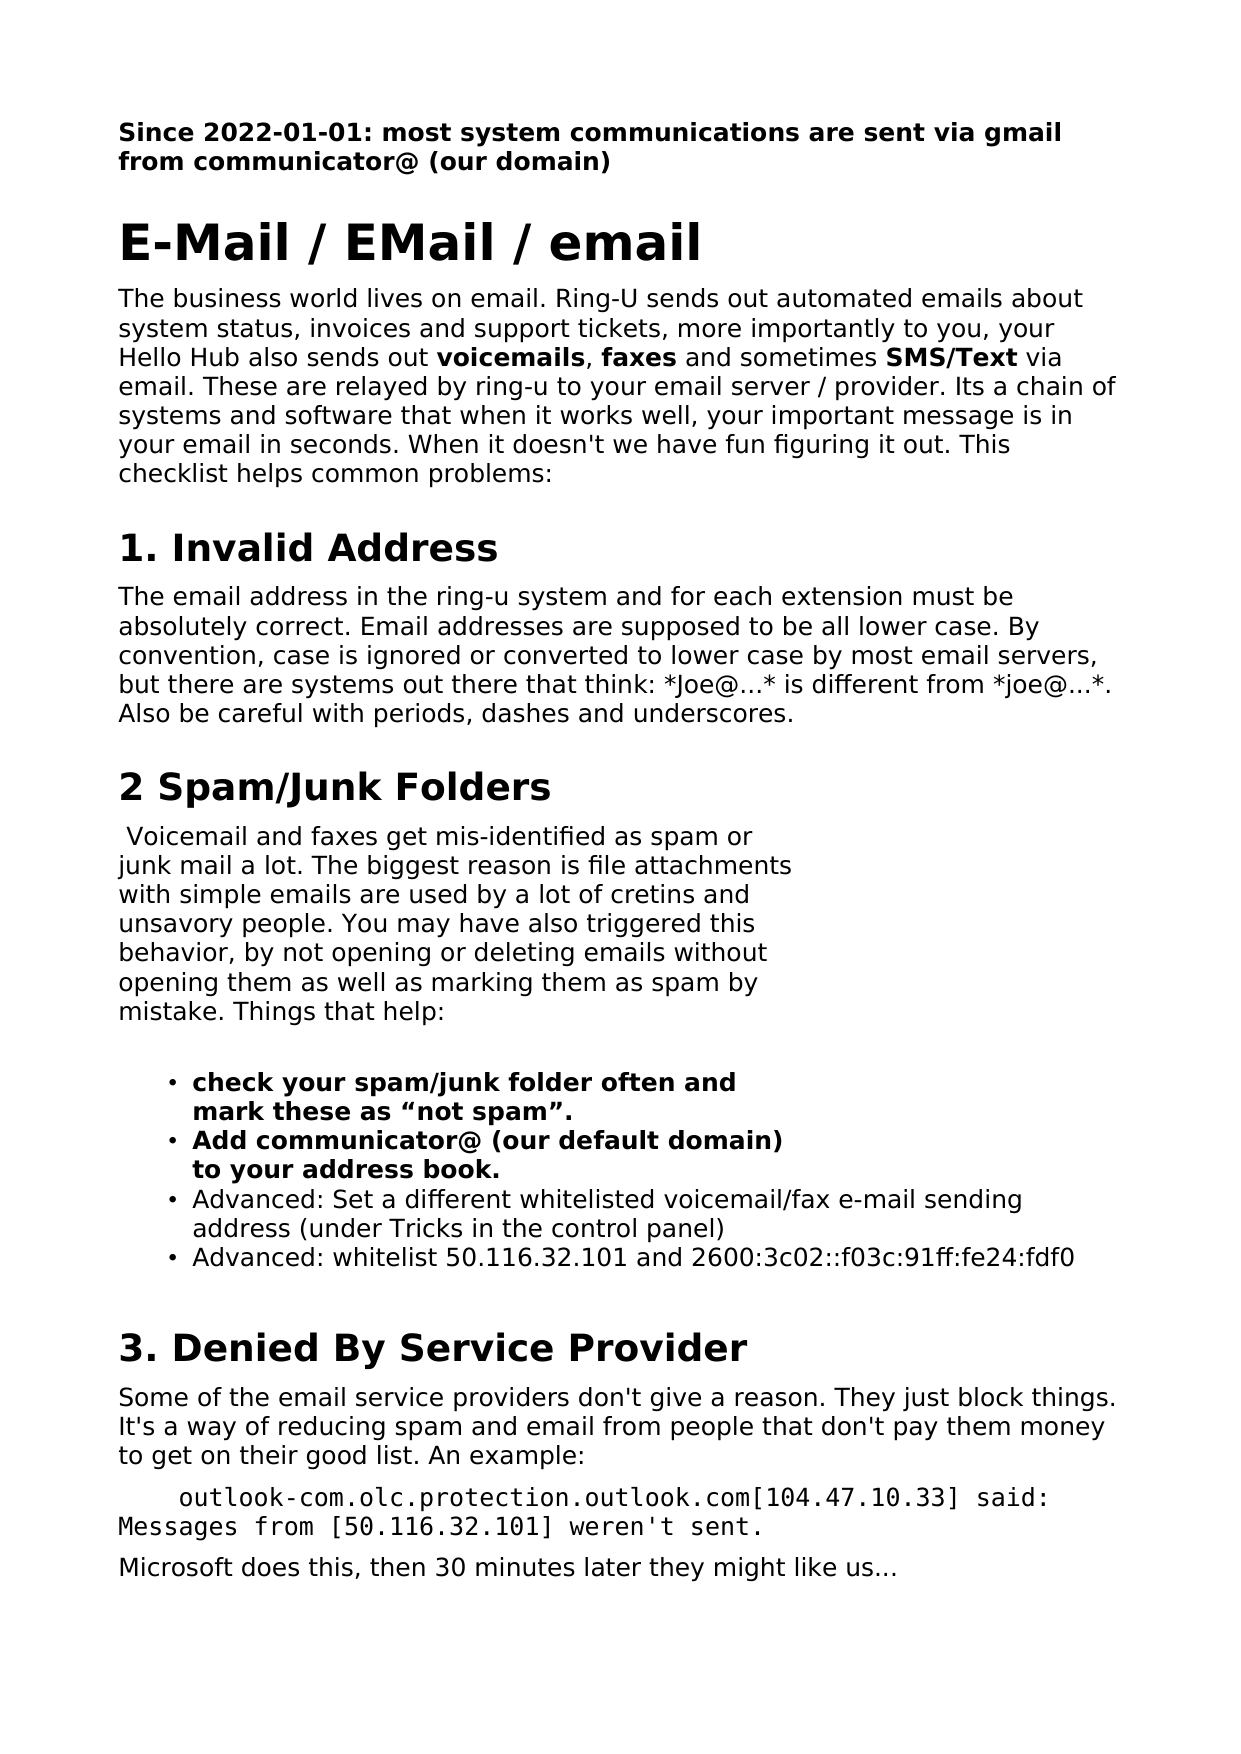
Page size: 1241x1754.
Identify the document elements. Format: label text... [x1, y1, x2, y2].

text Voicemail and faxes get mis-identified as spam or junk mail a lot. The biggest reason is file attachments with simple emails are used by a lot of cretins and unsavory people. You may have also triggered this behavior, by not opening or deleting emails without opening them as well as marking them as spam by mistake. Things that help: [118, 822, 1122, 1026]
text The email address in the ring-u system and for each extension must be absolutely correct. Email addresses are supposed to be all lower case. By convention, case is ignored or converted to lower case by most email servers, but there are systems out there that think: *Joe@...* is different from *joe@...*. Also be careful with periods, dashes and underscores. [118, 582, 1122, 728]
text Microsoft does this, then 30 minutes later they might like us... [118, 1553, 1122, 1582]
subtitle 1. Invalid Address [118, 526, 1122, 570]
list Add communicator@ (our default domain) to your address book. [177, 1126, 1122, 1185]
subtitle 2 Spam/Junk Folders [118, 766, 1122, 809]
text Since 2022-01-01: most system communications are sent via gmail from communicator@ (our domain) [118, 118, 1122, 176]
text outlook-com.olc.protection.outlook.com[104.47.10.33] said: Messages from [50.116.32.101] weren't sent. [118, 1483, 1122, 1541]
text The business world lives on email. Ring-U sends out automated emails about system status, invoices and support tickets, more importantly to you, your Hello Hub also sends out voicemails, faxes and sometimes SMS/Text via email. These are relayed by ring-u to your email server / provider. Its a chain of systems and software that when it works well, your important message is in your email in seconds. When it doesn't we have fun figuring it out. This checklist helps common problems: [118, 285, 1122, 489]
list check your spam/junk folder often and mark these as “not spam”. [177, 1068, 1122, 1126]
subtitle E-Mail / EMail / email [118, 214, 1122, 272]
list Advanced: whitelist 50.116.32.101 and 2600:3c02::f03c:91ff:fe24:fdf0 [177, 1243, 1122, 1272]
subtitle 3. Denied By Service Provider [118, 1327, 1122, 1370]
list Advanced: Set a different whitelisted voicemail/fax e-mail sending address (under Tricks in the control panel) [177, 1185, 1122, 1243]
text Some of the email service providers don't give a reason. They just block things. It's a way of reducing spam and email from people that don't pay them money to get on their good list. An example: [118, 1383, 1122, 1470]
